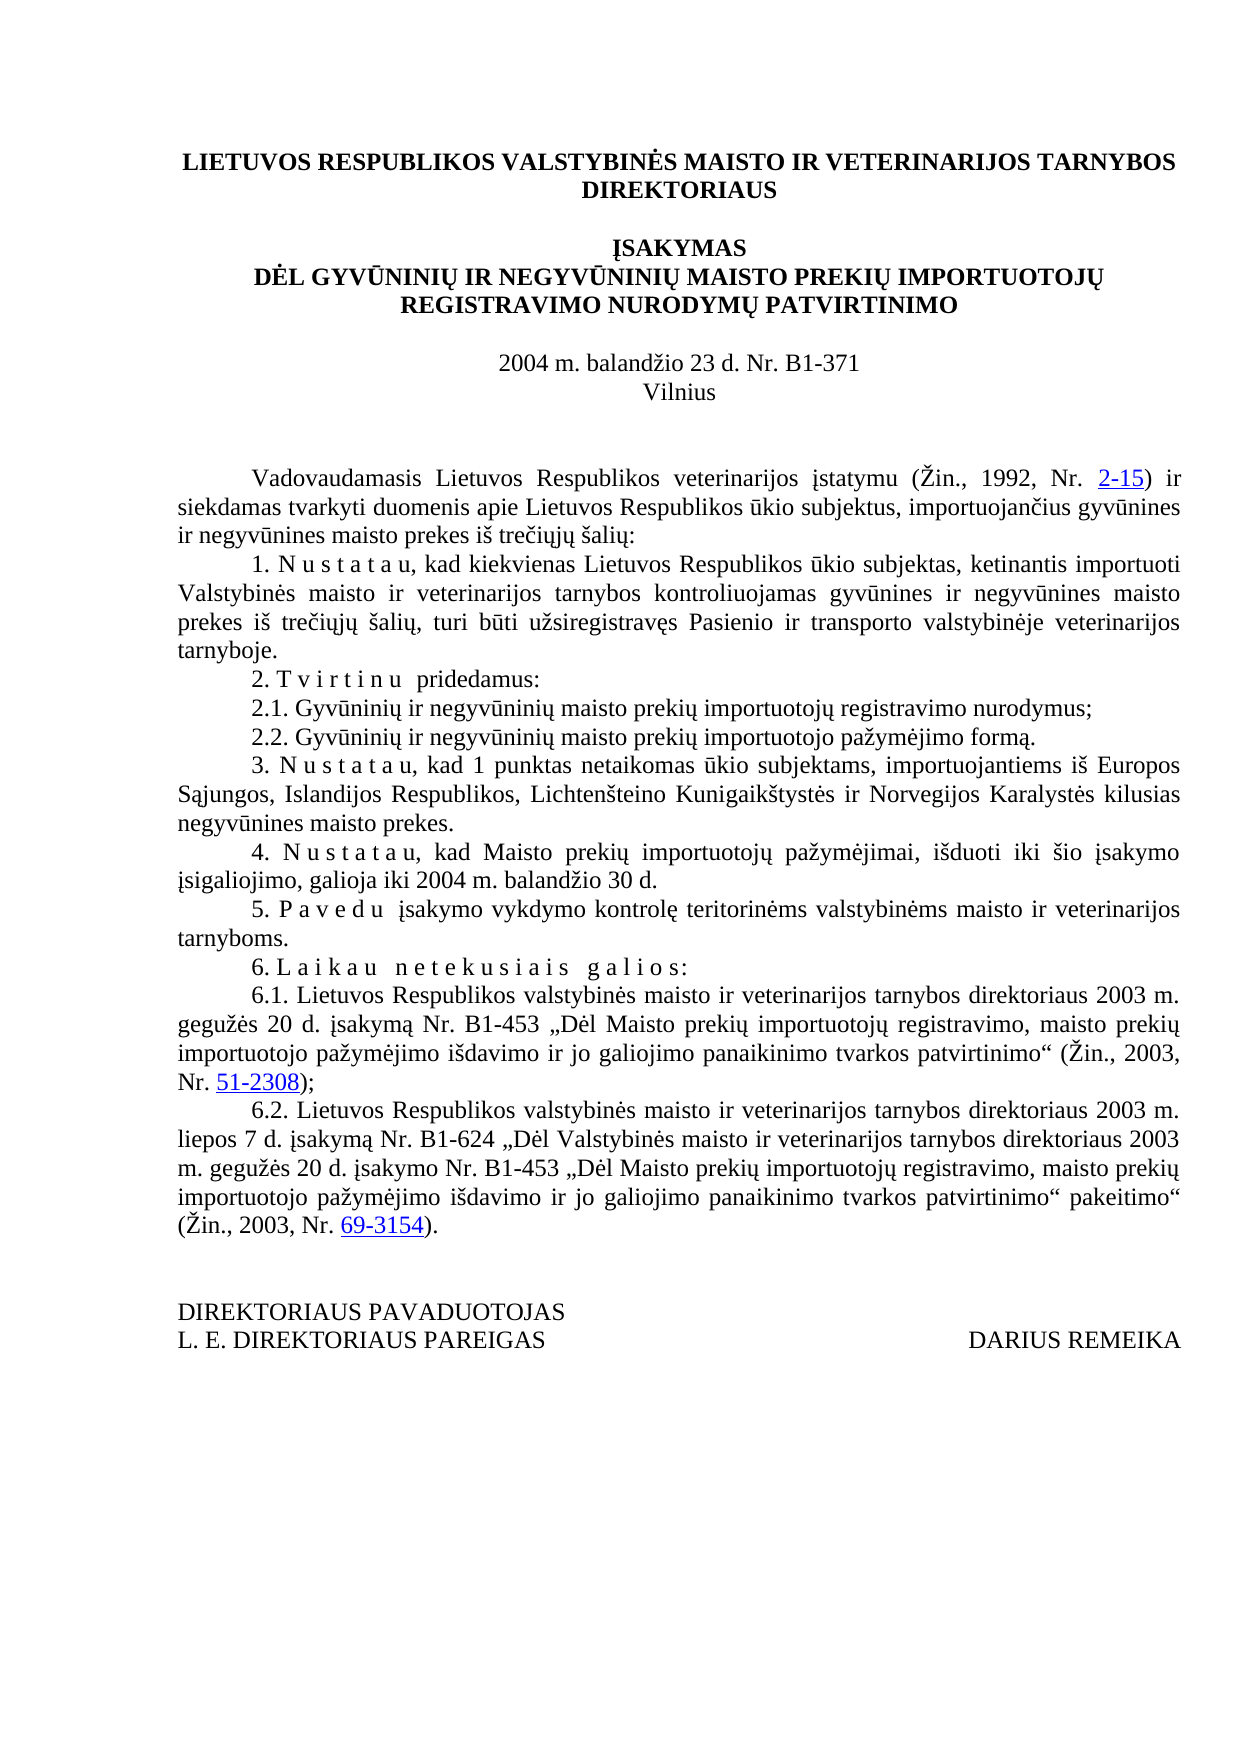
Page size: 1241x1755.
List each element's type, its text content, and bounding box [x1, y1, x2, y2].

text DĖL GYVŪNINIŲ IR NEGYVŪNINIŲ MAISTO PREKIŲ IMPORTUOTOJŲ REGISTRAVIMO NURODYMŲ PATVIRTINIMO [177, 262, 1181, 319]
text L. E. DIREKTORIAUS PAREIGAS DARIUS REMEIKA [177, 1326, 1181, 1354]
text LIETUVOS RESPUBLIKOS VALSTYBINĖS MAISTO IR VETERINARIJOS TARNYBOS DIREKTORIAUS [177, 147, 1181, 204]
text 2004 m. balandžio 23 d. Nr. B1-371 [177, 348, 1181, 377]
text ĮSAKYMAS [177, 233, 1181, 262]
text 2.2. Gyvūninių ir negyvūninių maisto prekių importuotojo pažymėjimo formą. [177, 722, 1181, 751]
text 4. Nustatau, kad Maisto prekių importuotojų pažymėjimai, išduoti iki šio įsakymo įsigaliojimo, galioja iki 2004 m. balandžio 30 d. [177, 837, 1181, 894]
text Vadovaudamasis Lietuvos Respublikos veterinarijos įstatymu (Žin., 1992, Nr. 2-15) ir siekdamas tvarkyti duomenis apie Lietuvos Respublikos ūkio subjektus, importuojančius gyvūnines ir negyvūnines maisto prekes iš trečiųjų šalių: [177, 463, 1181, 549]
text 2.1. Gyvūninių ir negyvūninių maisto prekių importuotojų registravimo nurodymus; [177, 693, 1181, 722]
text 6.2. Lietuvos Respublikos valstybinės maisto ir veterinarijos tarnybos direktoriaus 2003 m. liepos 7 d. įsakymą Nr. B1-624 „Dėl Valstybinės maisto ir veterinarijos tarnybos direktoriaus 2003 m. gegužės 20 d. įsakymo Nr. B1-453 „Dėl Maisto prekių importuotojų registravimo, maisto prekių importuotojo pažymėjimo išdavimo ir jo galiojimo panaikinimo tvarkos patvirtinimo“ pakeitimo“ (Žin., 2003, Nr. 69-3154). [177, 1096, 1181, 1239]
text Vilnius [177, 377, 1181, 406]
text 3. Nustatau, kad 1 punktas netaikomas ūkio subjektams, importuojantiems iš Europos Sąjungos, Islandijos Respublikos, Lichtenšteino Kunigaikštystės ir Norvegijos Karalystės kilusias negyvūnines maisto prekes. [177, 751, 1181, 837]
text 5. Pavedu įsakymo vykdymo kontrolę teritorinėms valstybinėms maisto ir veterinarijos tarnyboms. [177, 894, 1181, 952]
text 2. Tvirtinu pridedamus: [177, 664, 1181, 693]
text 6.1. Lietuvos Respublikos valstybinės maisto ir veterinarijos tarnybos direktoriaus 2003 m. gegužės 20 d. įsakymą Nr. B1-453 „Dėl Maisto prekių importuotojų registravimo, maisto prekių importuotojo pažymėjimo išdavimo ir jo galiojimo panaikinimo tvarkos patvirtinimo“ (Žin., 2003, Nr. 51-2308); [177, 981, 1181, 1096]
text 6. Laikau netekusiais galios: [177, 952, 1181, 981]
text DIREKTORIAUS PAVADUOTOJAS [177, 1297, 1181, 1326]
text 1. Nustatau, kad kiekvienas Lietuvos Respublikos ūkio subjektas, ketinantis importuoti Valstybinės maisto ir veterinarijos tarnybos kontroliuojamas gyvūnines ir negyvūnines maisto prekes iš trečiųjų šalių, turi būti užsiregistravęs Pasienio ir transporto valstybinėje veterinarijos tarnyboje. [177, 549, 1181, 664]
